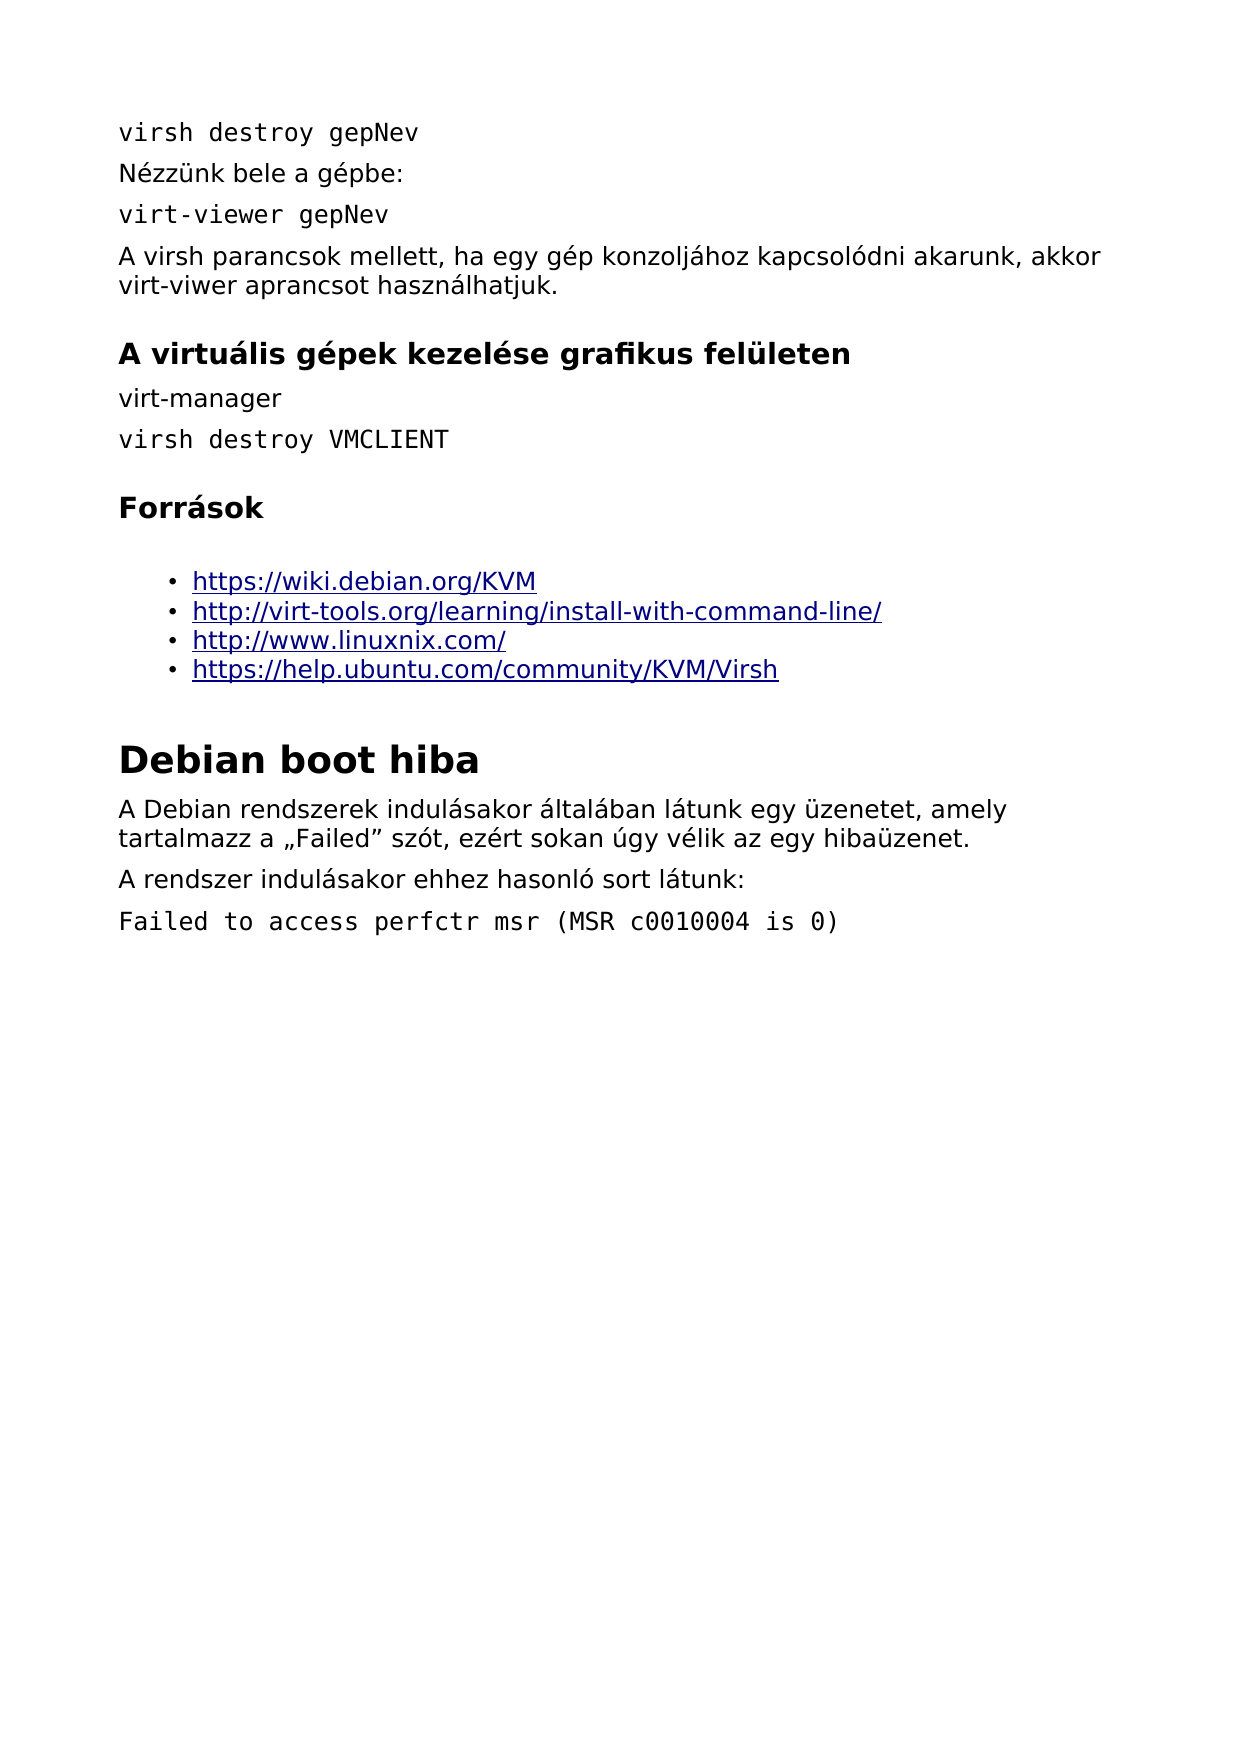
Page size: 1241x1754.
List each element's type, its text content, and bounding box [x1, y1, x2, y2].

text A virsh parancsok mellett, ha egy gép konzoljához kapcsolódni akarunk, akkor virt-viwer aprancsot használhatjuk. [118, 242, 1122, 300]
text virt-viewer gepNev [118, 201, 1122, 230]
text virsh destroy gepNev [118, 118, 1122, 147]
subtitle Források [118, 492, 1122, 526]
text A Debian rendszerek indulásakor általában látunk egy üzenetet, amely tartalmazz a „Failed” szót, ezért sokan úgy vélik az egy hibaüzenet. [118, 795, 1122, 853]
subtitle A virtuális gépek kezelése grafikus felületen [118, 337, 1122, 371]
text A rendszer indulásakor ehhez hasonló sort látunk: [118, 866, 1122, 895]
text virt-manager [118, 384, 1122, 413]
list https://wiki.debian.org/KVM [177, 567, 1122, 597]
text Failed to access perfctr msr (MSR c0010004 is 0) [118, 907, 1122, 936]
list https://help.ubuntu.com/community/KVM/Virsh [177, 655, 1122, 684]
text virsh destroy VMCLIENT [118, 426, 1122, 455]
list http://www.linuxnix.com/ [177, 626, 1122, 655]
text Nézzünk bele a gépbe: [118, 159, 1122, 188]
list http://virt-tools.org/learning/install-with-command-line/ [177, 597, 1122, 626]
subtitle Debian boot hiba [118, 739, 1122, 782]
